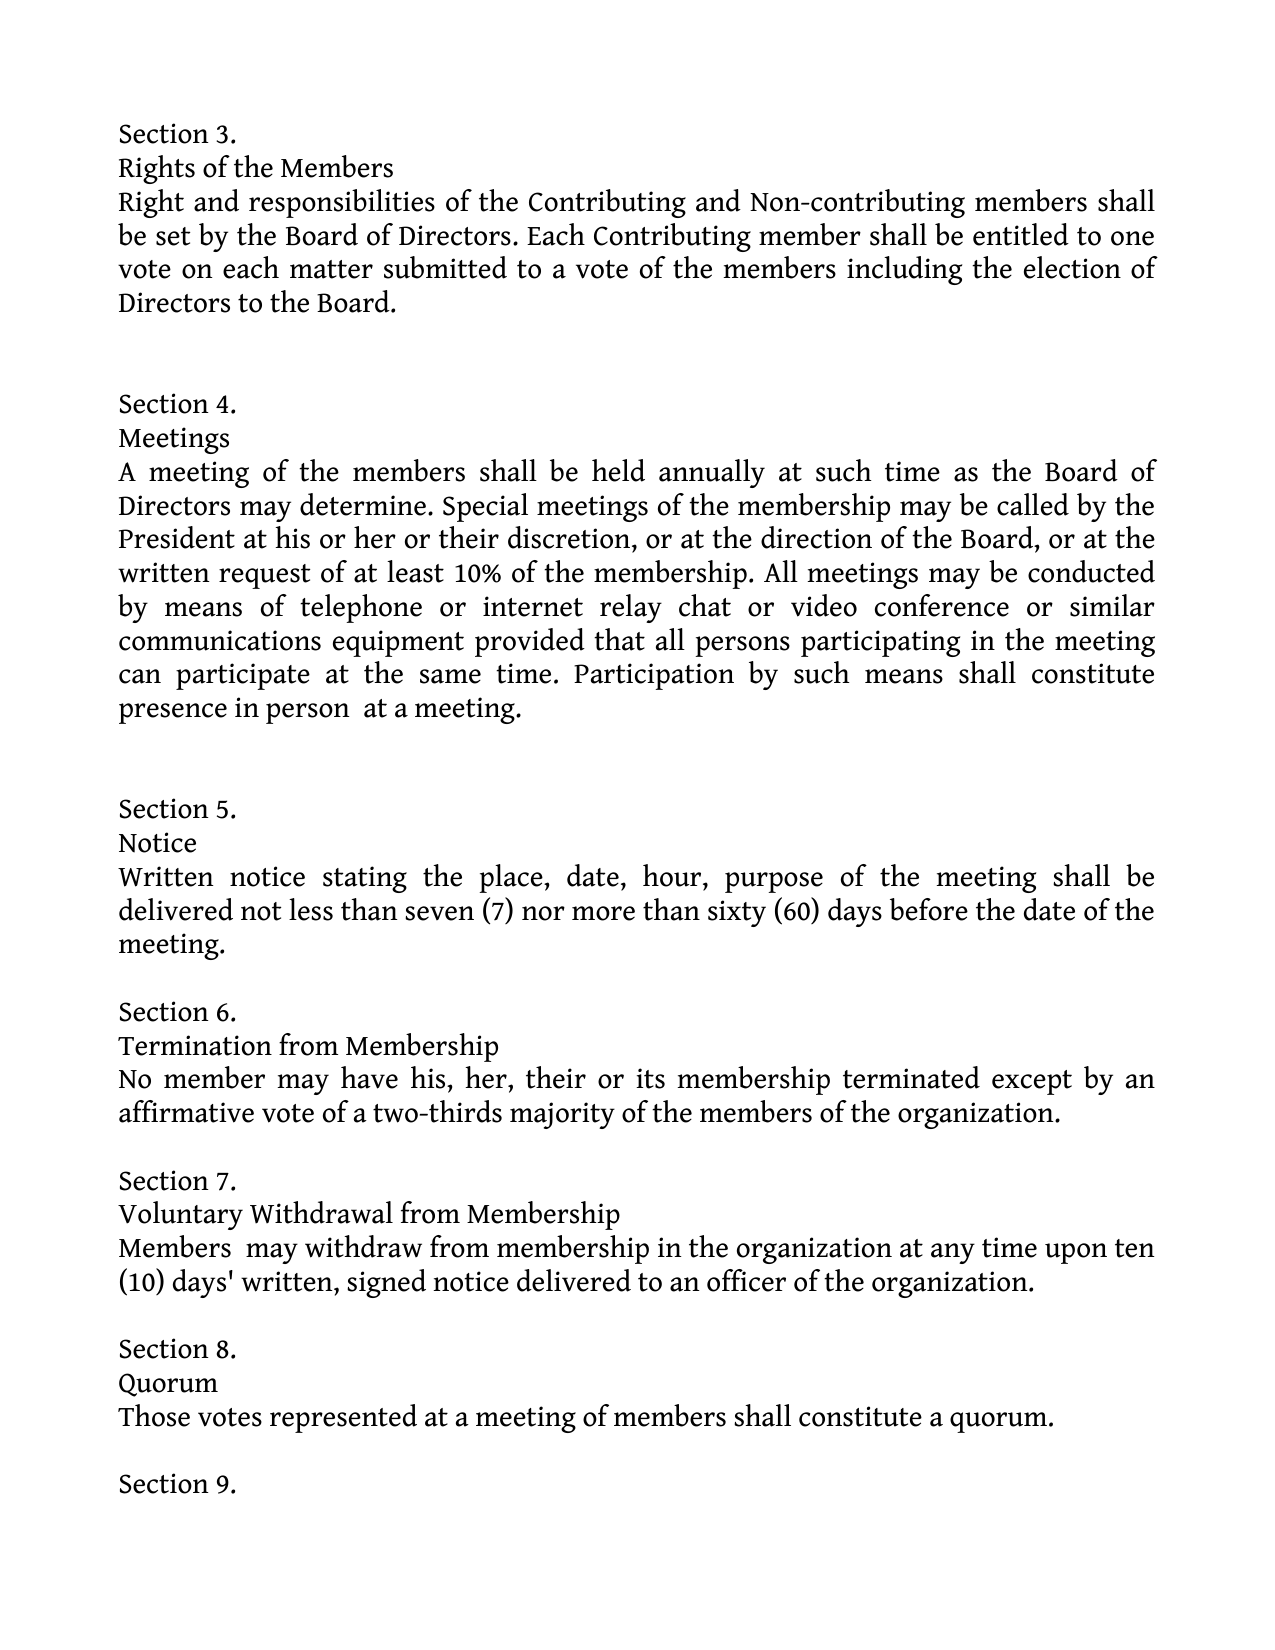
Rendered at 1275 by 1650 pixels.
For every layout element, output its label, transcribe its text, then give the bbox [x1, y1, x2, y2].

text Section 5. [118, 793, 1157, 827]
text Quorum [118, 1367, 1157, 1401]
text Those votes represented at a meeting of members shall constitute a quorum. [118, 1401, 1157, 1434]
text Section 9. [118, 1468, 1157, 1502]
text A meeting of the members shall be held annually at such time as the Board of Directors may determine. Special meetings of the membership may be called by the President at his or her or their discretion, or at the direction of the Board, or at the written request of at least 10% of the membership. All meetings may be conducted by means of telephone or internet relay chat or video conference or similar communications equipment provided that all persons participating in the meeting can participate at the same time. Participation by such means shall constitute presence in person at a meeting. [118, 456, 1157, 726]
text Section 3. [118, 118, 1157, 152]
text Termination from Membership [118, 1029, 1157, 1063]
text No member may have his, her, their or its membership terminated except by an affirmative vote of a two-thirds majority of the members of the organization. [118, 1063, 1157, 1131]
text Section 7. [118, 1164, 1157, 1198]
text Meetings [118, 422, 1157, 456]
text Members may withdraw from membership in the organization at any time upon ten (10) days' written, signed notice delivered to an officer of the organization. [118, 1232, 1157, 1299]
text Written notice stating the place, date, hour, purpose of the meeting shall be delivered not less than seven (7) nor more than sixty (60) days before the date of the meeting. [118, 861, 1157, 962]
text Section 4. [118, 388, 1157, 422]
text Right and responsibilities of the Contributing and Non-contributing members shall be set by the Board of Directors. Each Contributing member shall be entitled to one vote on each matter submitted to a vote of the members including the election of Directors to the Board. [118, 186, 1157, 321]
text Section 6. [118, 996, 1157, 1029]
text Section 8. [118, 1333, 1157, 1367]
text Voluntary Withdrawal from Membership [118, 1198, 1157, 1232]
text Rights of the Members [118, 152, 1157, 186]
text Notice [118, 827, 1157, 861]
